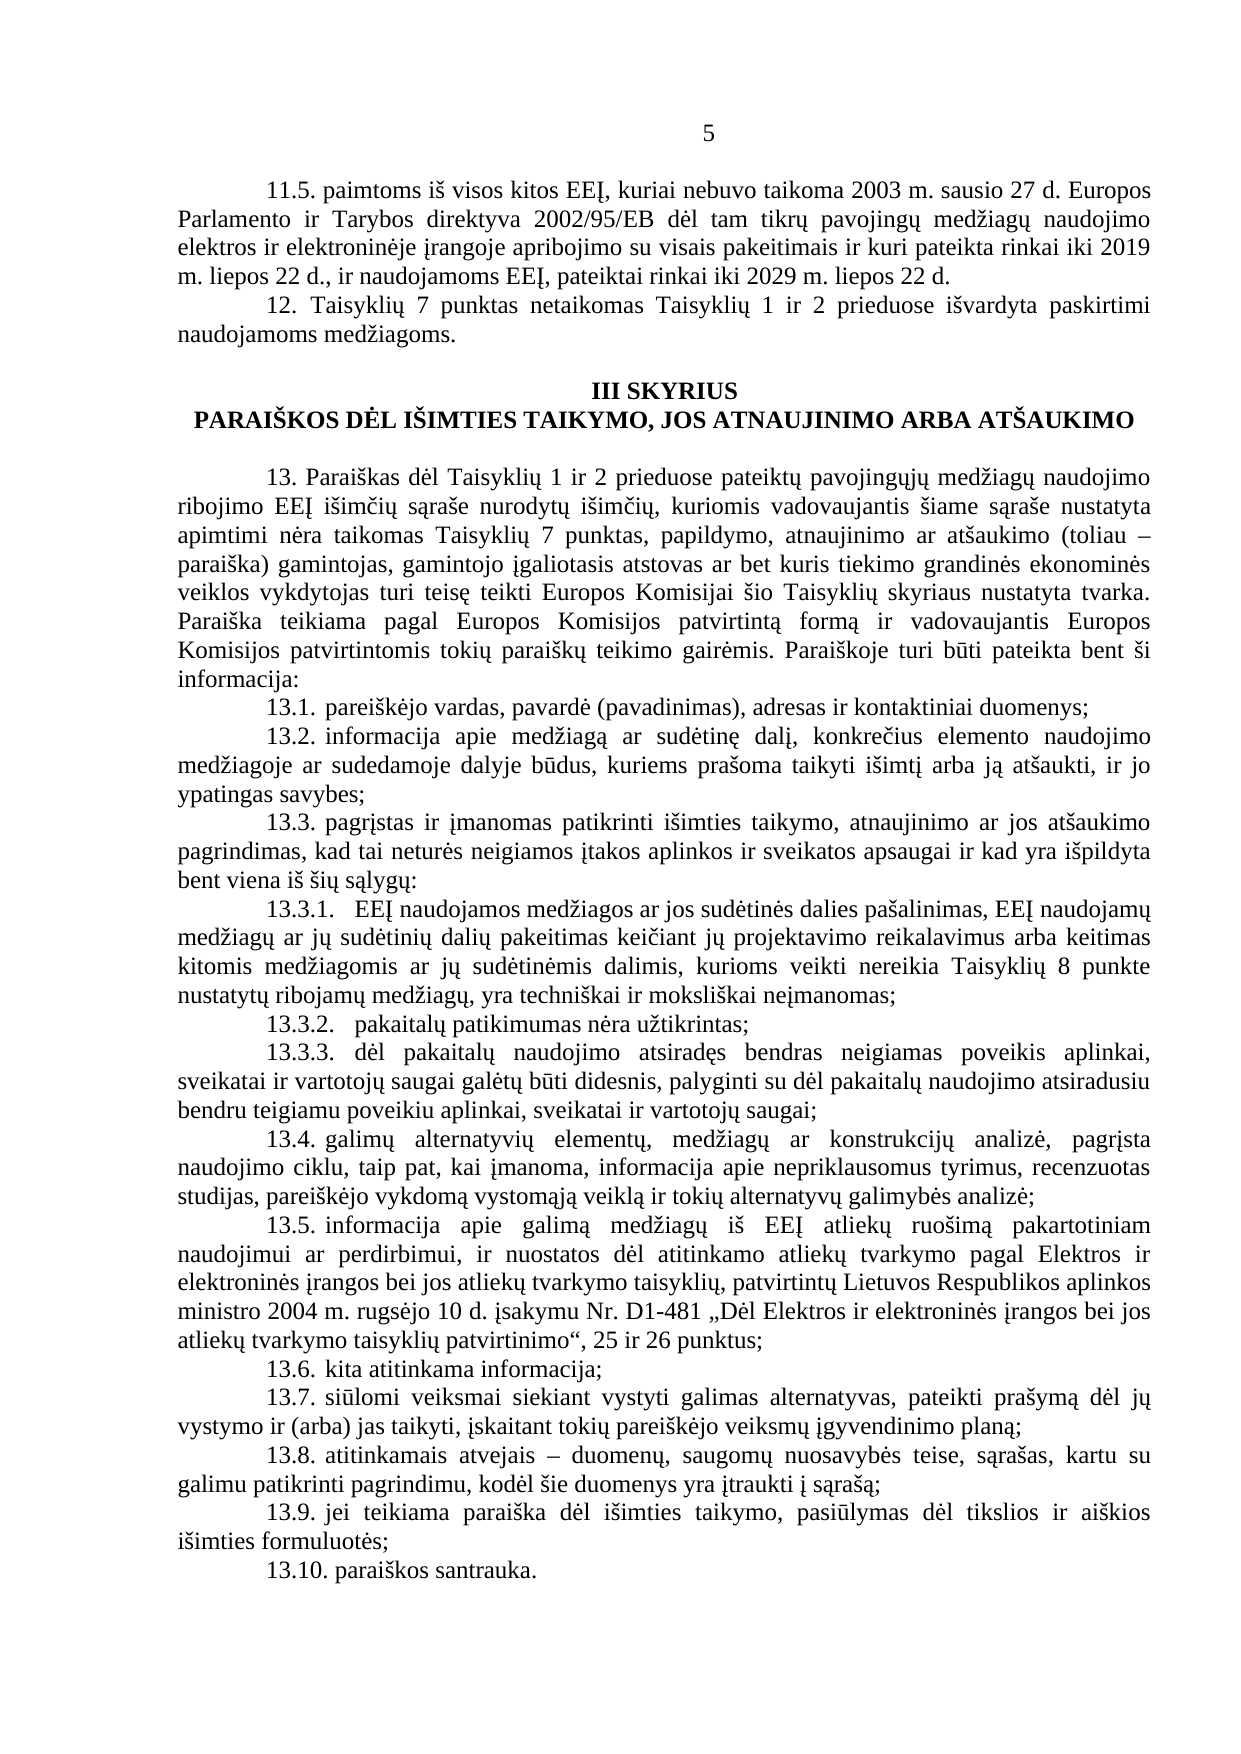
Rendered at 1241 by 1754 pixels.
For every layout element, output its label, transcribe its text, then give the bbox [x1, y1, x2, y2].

text paraiškos dėl išimties taikymo, jos atnaujinimo arba atšaukimo [177, 405, 1152, 434]
text 13.3. pagrįstas ir įmanomas patikrinti išimties taikymo, atnaujinimo ar jos atšaukimo pagrindimas, kad tai neturės neigiamos įtakos aplinkos ir sveikatos apsaugai ir kad yra išpildyta bent viena iš šių sąlygų: [177, 807, 1152, 894]
text 13.10. paraiškos santrauka. [177, 1555, 1152, 1584]
text 13.8. atitinkamais atvejais – duomenų, saugomų nuosavybės teise, sąrašas, kartu su galimu patikrinti pagrindimu, kodėl šie duomenys yra įtraukti į sąrašą; [177, 1440, 1152, 1497]
text 13.9. jei teikiama paraiška dėl išimties taikymo, pasiūlymas dėl tikslios ir aiškios išimties formuluotės; [177, 1497, 1152, 1555]
text 13.4. galimų alternatyvių elementų, medžiagų ar konstrukcijų analizė, pagrįsta naudojimo ciklu, taip pat, kai įmanoma, informacija apie nepriklausomus tyrimus, recenzuotas studijas, pareiškėjo vykdomą vystomąją veiklą ir tokių alternatyvų galimybės analizė; [177, 1124, 1152, 1210]
text 13.3.2. pakaitalų patikimumas nėra užtikrintas; [177, 1009, 1152, 1037]
text 13.3.1. EEĮ naudojamos medžiagos ar jos sudėtinės dalies pašalinimas, EEĮ naudojamų medžiagų ar jų sudėtinių dalių pakeitimas keičiant jų projektavimo reikalavimus arba keitimas kitomis medžiagomis ar jų sudėtinėmis dalimis, kurioms veikti nereikia Taisyklių 8 punkte nustatytų ribojamų medžiagų, yra techniškai ir moksliškai neįmanomas; [177, 894, 1152, 1009]
text 13.1. pareiškėjo vardas, pavardė (pavadinimas), adresas ir kontaktiniai duomenys; [177, 692, 1152, 721]
text 12. Taisyklių 7 punktas netaikomas Taisyklių 1 ir 2 prieduose išvardyta paskirtimi naudojamoms medžiagoms. [177, 290, 1152, 347]
text 13.2. informacija apie medžiagą ar sudėtinę dalį, konkrečius elemento naudojimo medžiagoje ar sudedamoje dalyje būdus, kuriems prašoma taikyti išimtį arba ją atšaukti, ir jo ypatingas savybes; [177, 721, 1152, 807]
text III SKYRIUS [177, 376, 1152, 405]
text 13.3.3. dėl pakaitalų naudojimo atsiradęs bendras neigiamas poveikis aplinkai, sveikatai ir vartotojų saugai galėtų būti didesnis, palyginti su dėl pakaitalų naudojimo atsiradusiu bendru teigiamu poveikiu aplinkai, sveikatai ir vartotojų saugai; [177, 1037, 1152, 1124]
text 13. Paraiškas dėl Taisyklių 1 ir 2 prieduose pateiktų pavojingųjų medžiagų naudojimo ribojimo EEĮ išimčių sąraše nurodytų išimčių, kuriomis vadovaujantis šiame sąraše nustatyta apimtimi nėra taikomas Taisyklių 7 punktas, papildymo, atnaujinimo ar atšaukimo (toliau – paraiška) gamintojas, gamintojo įgaliotasis atstovas ar bet kuris tiekimo grandinės ekonominės veiklos vykdytojas turi teisę teikti Europos Komisijai šio Taisyklių skyriaus nustatyta tvarka. Paraiška teikiama pagal Europos Komisijos patvirtintą formą ir vadovaujantis Europos Komisijos patvirtintomis tokių paraiškų teikimo gairėmis. Paraiškoje turi būti pateikta bent ši informacija: [177, 462, 1152, 692]
text 13.5. informacija apie galimą medžiagų iš EEĮ atliekų ruošimą pakartotiniam naudojimui ar perdirbimui, ir nuostatos dėl atitinkamo atliekų tvarkymo pagal Elektros ir elektroninės įrangos bei jos atliekų tvarkymo taisyklių, patvirtintų Lietuvos Respublikos aplinkos ministro 2004 m. rugsėjo 10 d. įsakymu Nr. D1-481 „Dėl Elektros ir elektroninės įrangos bei jos atliekų tvarkymo taisyklių patvirtinimo“, 25 ir 26 punktus; [177, 1210, 1152, 1354]
text 13.6. kita atitinkama informacija; [177, 1354, 1152, 1382]
text 11.5. paimtoms iš visos kitos EEĮ, kuriai nebuvo taikoma 2003 m. sausio 27 d. Europos Parlamento ir Tarybos direktyva 2002/95/EB dėl tam tikrų pavojingų medžiagų naudojimo elektros ir elektroninėje įrangoje apribojimo su visais pakeitimais ir kuri pateikta rinkai iki 2019 m. liepos 22 d., ir naudojamoms EEĮ, pateiktai rinkai iki 2029 m. liepos 22 d. [177, 175, 1152, 290]
text 13.7. siūlomi veiksmai siekiant vystyti galimas alternatyvas, pateikti prašymą dėl jų vystymo ir (arba) jas taikyti, įskaitant tokių pareiškėjo veiksmų įgyvendinimo planą; [177, 1382, 1152, 1440]
